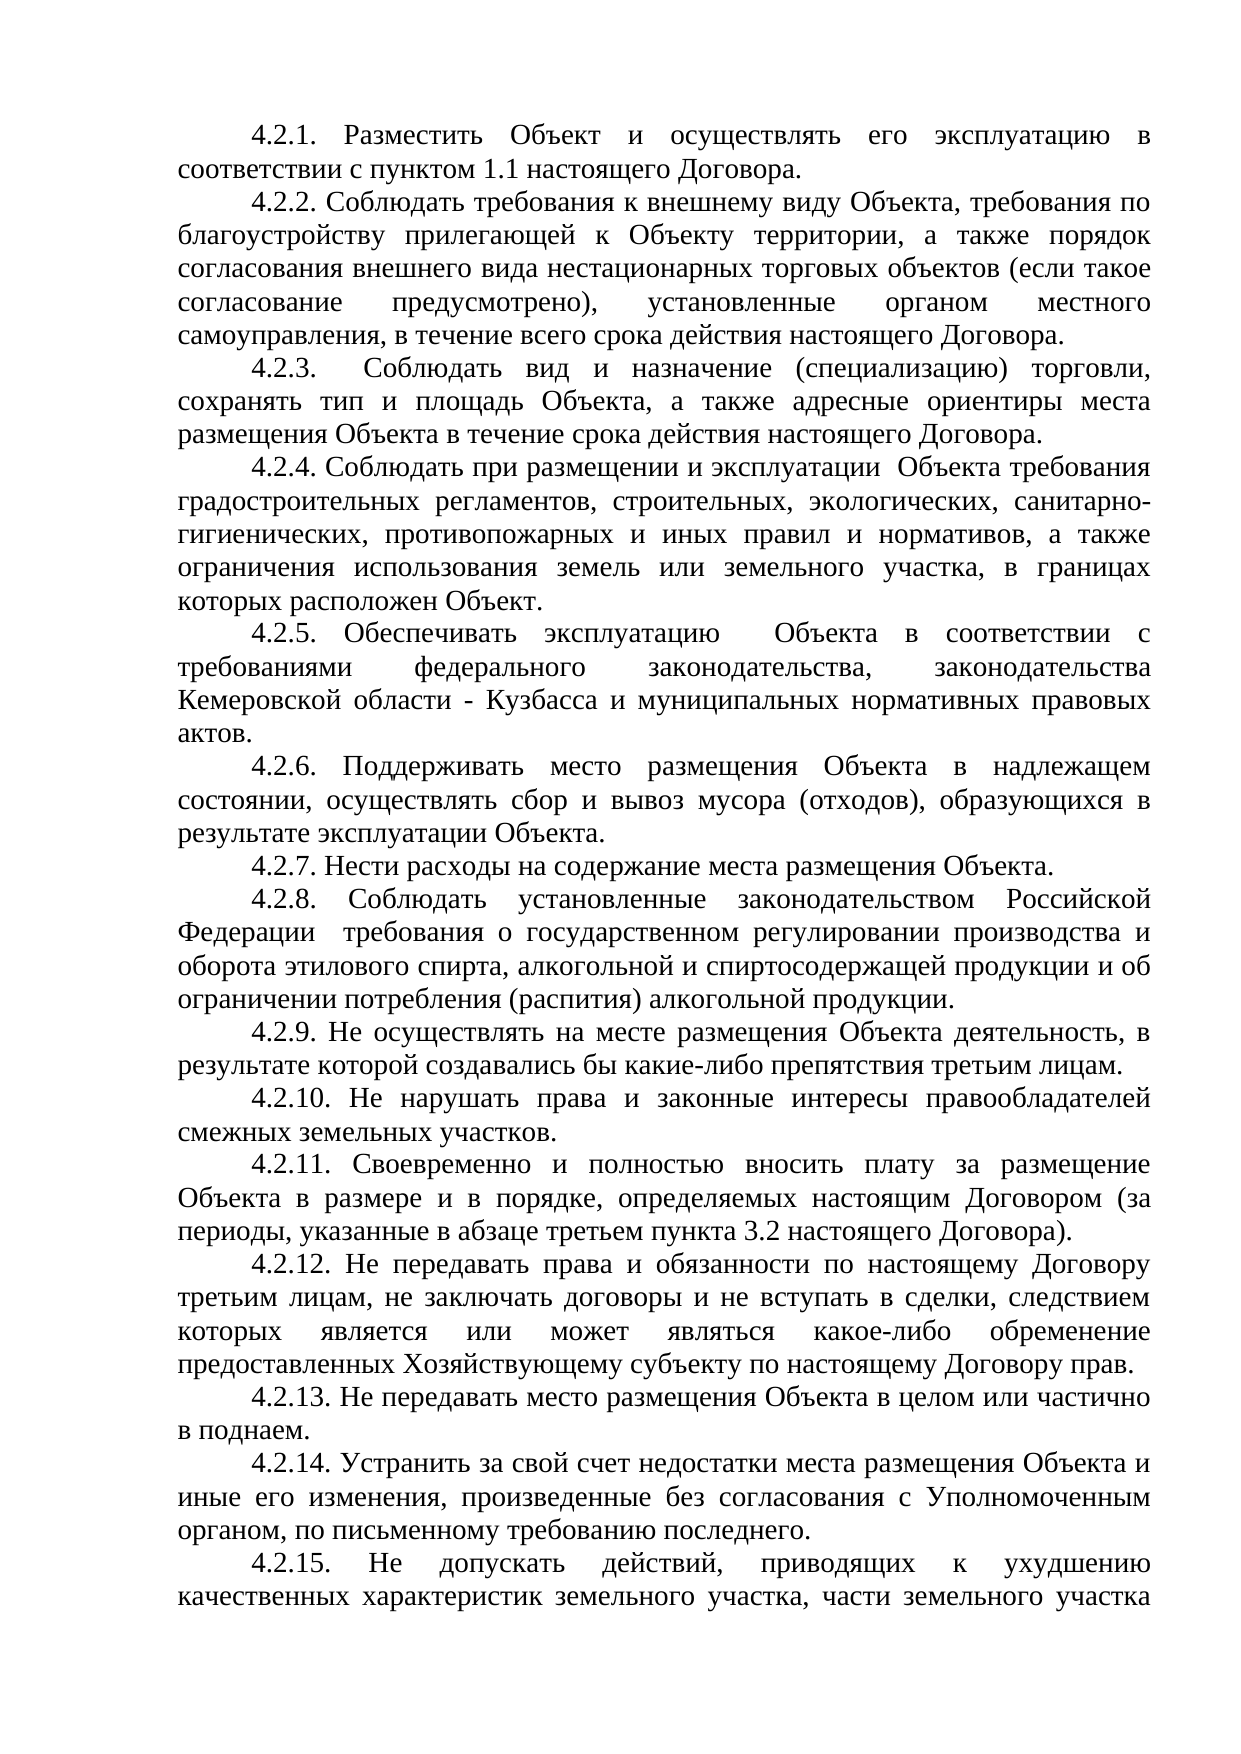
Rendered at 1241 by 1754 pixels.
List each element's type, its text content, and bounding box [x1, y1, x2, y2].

text 4.2.14. Устранить за свой счет недостатки места размещения Объекта и иные его изменения, произведенные без согласования с Уполномоченным органом, по письменному требованию последнего. [177, 1446, 1152, 1546]
text 4.2.7. Нести расходы на содержание места размещения Объекта. [177, 848, 1152, 882]
text 4.2.4. Соблюдать при размещении и эксплуатации Объекта требования градостроительных регламентов, строительных, экологических, санитарно-гигиенических, противопожарных и иных правил и нормативов, а также ограничения использования земель или земельного участка, в границах которых расположен Объект. [177, 450, 1152, 616]
text 4.2.5. Обеспечивать эксплуатацию Объекта в соответствии с требованиями федерального законодательства, законодательства Кемеровской области - Кузбасса и муниципальных нормативных правовых актов. [177, 616, 1152, 749]
text 4.2.13. Не передавать место размещения Объекта в целом или частично в поднаем. [177, 1379, 1152, 1446]
text 4.2.12. Не передавать права и обязанности по настоящему Договору третьим лицам, не заключать договоры и не вступать в сделки, следствием которых является или может являться какое-либо обременение предоставленных Хозяйствующему субъекту по настоящему Договору прав. [177, 1247, 1152, 1379]
text 4.2.3. Соблюдать вид и назначение (специализацию) торговли, сохранять тип и площадь Объекта, а также адресные ориентиры места размещения Объекта в течение срока действия настоящего Договора. [177, 351, 1152, 450]
text 4.2.9. Не осуществлять на месте размещения Объекта деятельность, в результате которой создавались бы какие-либо препятствия третьим лицам. [177, 1014, 1152, 1081]
text 4.2.10. Не нарушать права и законные интересы правообладателей смежных земельных участков. [177, 1081, 1152, 1147]
text 4.2.11. Своевременно и полностью вносить плату за размещение Объекта в размере и в порядке, определяемых настоящим Договором (за периоды, указанные в абзаце третьем пункта 3.2 настоящего Договора). [177, 1147, 1152, 1247]
text 4.2.2. Соблюдать требования к внешнему виду Объекта, требования по благоустройству прилегающей к Объекту территории, а также порядок согласования внешнего вида нестационарных торговых объектов (если такое согласование предусмотрено), установленные органом местного самоуправления, в течение всего срока действия настоящего Договора. [177, 184, 1152, 351]
text 4.2.8. Соблюдать установленные законодательством Российской Федерации требования о государственном регулировании производства и оборота этилового спирта, алкогольной и спиртосодержащей продукции и об ограничении потребления (распития) алкогольной продукции. [177, 882, 1152, 1014]
text 4.2.1. Разместить Объект и осуществлять его эксплуатацию в соответствии с пунктом 1.1 настоящего Договора. [177, 118, 1152, 184]
text 4.2.15. Не допускать действий, приводящих к ухудшению качественных характеристик земельного участка, части земельного участка [177, 1546, 1152, 1612]
text 4.2.6. Поддерживать место размещения Объекта в надлежащем состоянии, осуществлять сбор и вывоз мусора (отходов), образующихся в результате эксплуатации Объекта. [177, 749, 1152, 848]
